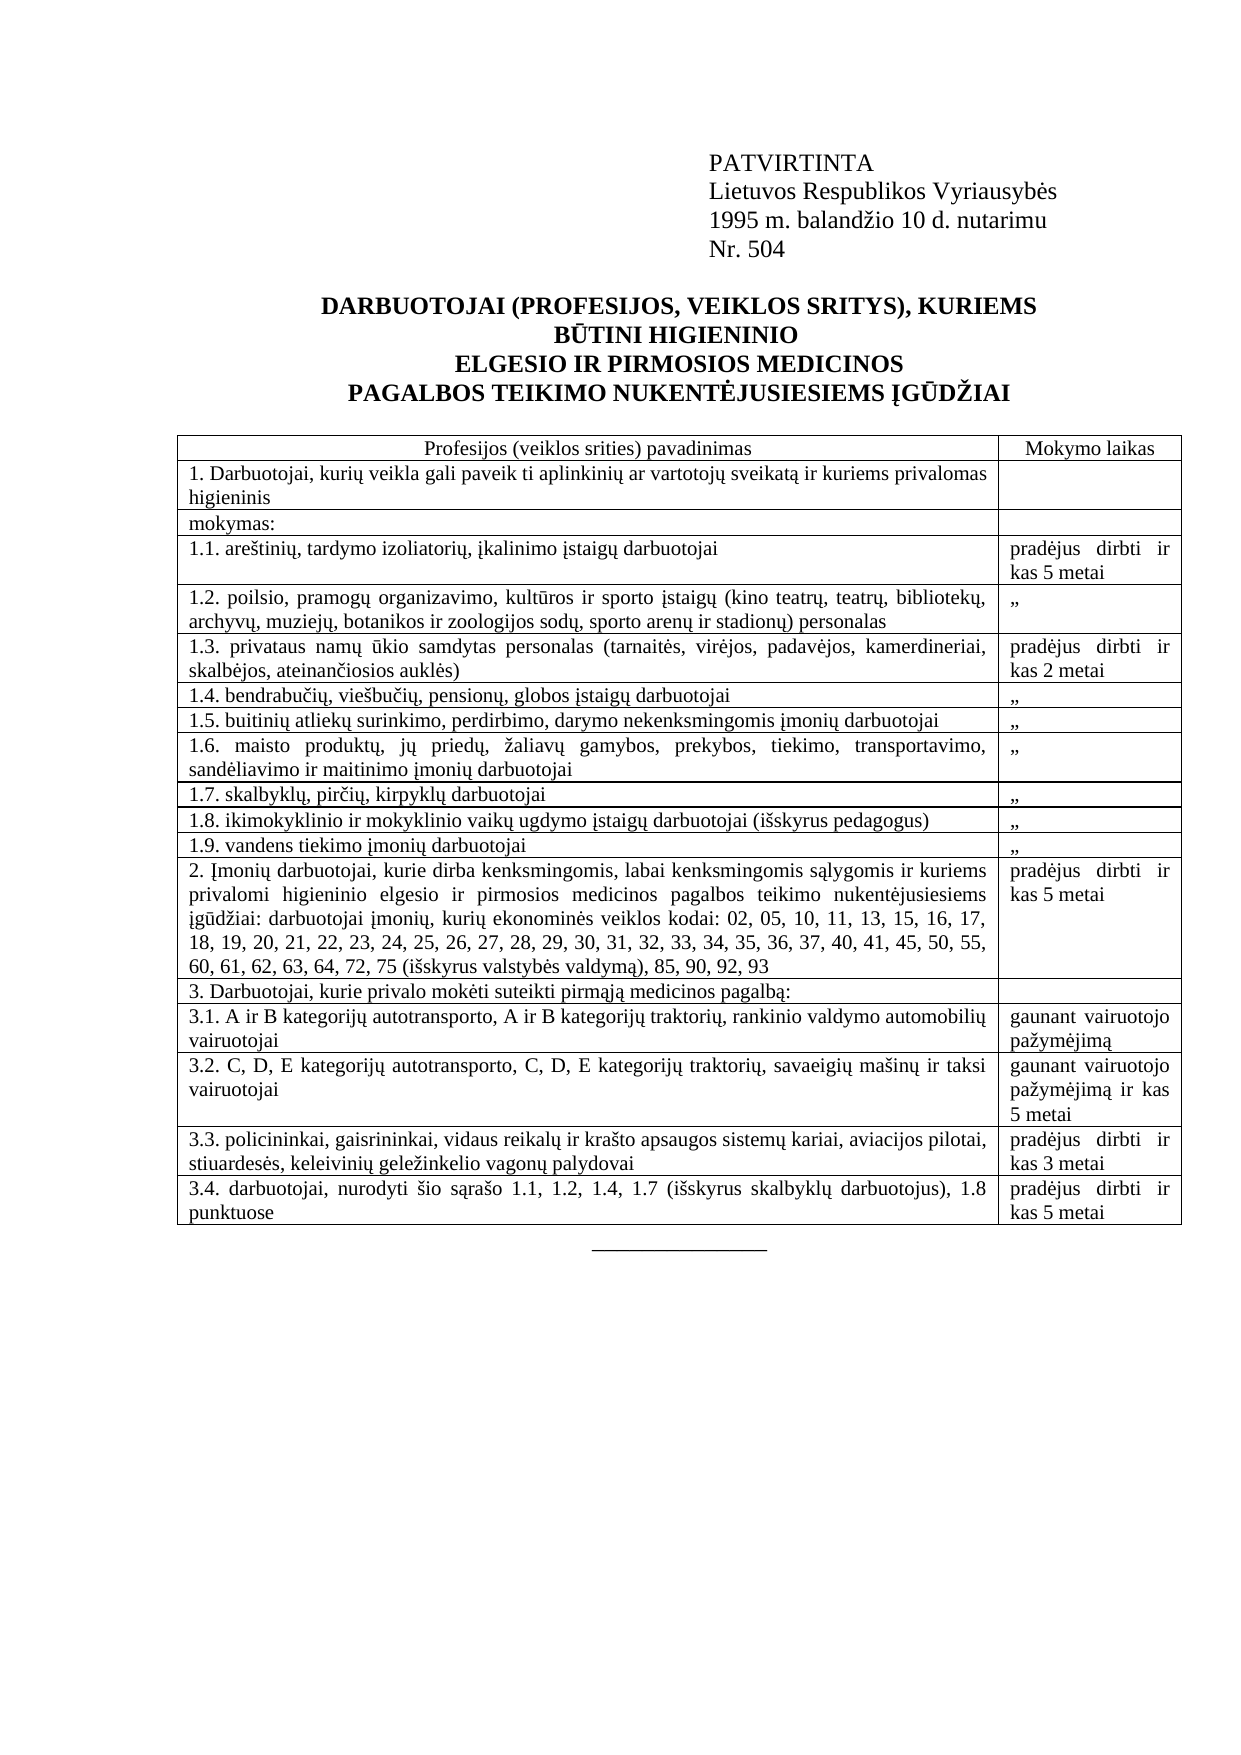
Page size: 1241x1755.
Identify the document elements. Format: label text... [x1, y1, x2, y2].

table_cell 1.4. bendrabučių, viešbučių, pensionų, globos įstaigų darbuotojai [178, 683, 998, 707]
table_cell 3.2. C, D, E kategorijų autotransporto, C, D, E kategorijų traktorių, savaeigių mašinų ir taksi vairuotojai [178, 1053, 998, 1126]
table_cell mokymas: [178, 510, 998, 534]
table_cell 1.7. skalbyklų, pirčių, kirpyklų darbuotojai [178, 783, 998, 806]
table_cell pradėjus dirbti ir kas 5 metai [999, 858, 1181, 978]
text PAGALBOS TEIKIMO NUKENTĖJUSIESIEMS ĮGŪDŽIAI [177, 378, 1181, 406]
table_cell „ [999, 585, 1181, 633]
table_cell 1.6. maisto produktų, jų priedų, žaliavų gamybos, prekybos, tiekimo, transportavimo, sandėliavimo ir maitinimo įmonių darbuotojai [178, 733, 998, 781]
table_cell 1.3. privataus namų ūkio samdytas personalas (tarnaitės, virėjos, padavėjos, kamerdineriai, skalbėjos, ateinančiosios auklės) [178, 634, 998, 682]
table_cell pradėjus dirbti ir kas 5 metai [999, 1176, 1181, 1224]
table_cell „ [999, 808, 1181, 832]
table_cell pradėjus dirbti ir kas 2 metai [999, 634, 1181, 682]
table_cell 1.9. vandens tiekimo įmonių darbuotojai [178, 833, 998, 857]
text 1995 m. balandžio 10 d. nutarimu [177, 205, 1181, 234]
table_cell „ [999, 783, 1181, 806]
text PATVIRTINTA [177, 148, 1181, 176]
text ______________ [177, 1225, 1181, 1254]
text Lietuvos Respublikos Vyriausybės [177, 176, 1181, 205]
table_cell pradėjus dirbti ir kas 3 metai [999, 1127, 1181, 1175]
table_cell „ [999, 683, 1181, 707]
table_cell 3.3. policininkai, gaisrininkai, vidaus reikalų ir krašto apsaugos sistemų kariai, aviacijos pilotai, stiuardesės, keleivinių geležinkelio vagonų palydovai [178, 1127, 998, 1175]
text Nr. 504 [177, 234, 1181, 263]
table_cell gaunant vairuotojo pažymėjimą ir kas 5 metai [999, 1053, 1181, 1126]
text BŪTINI HIGIENINIO [177, 320, 1181, 349]
table_cell 3.4. darbuotojai, nurodyti šio sąrašo 1.1, 1.2, 1.4, 1.7 (išskyrus skalbyklų darbuotojus), 1.8 punktuose [178, 1176, 998, 1224]
table_cell 1.5. buitinių atliekų surinkimo, perdirbimo, darymo nekenksmingomis įmonių darbuotojai [178, 708, 998, 732]
table_cell pradėjus dirbti ir kas 5 metai [999, 536, 1181, 584]
table_cell 1. Darbuotojai, kurių veikla gali paveik ti aplinkinių ar vartotojų sveikatą ir kuriems privalomas higieninis [178, 461, 998, 509]
table_cell 3.1. A ir B kategorijų autotransporto, A ir B kategorijų traktorių, rankinio valdymo automobilių vairuotojai [178, 1004, 998, 1052]
table_header Profesijos (veiklos srities) pavadinimas [178, 436, 998, 460]
table_cell 1.8. ikimokyklinio ir mokyklinio vaikų ugdymo įstaigų darbuotojai (išskyrus pedagogus) [178, 808, 998, 832]
table_cell 1.1. areštinių, tardymo izoliatorių, įkalinimo įstaigų darbuotojai [178, 536, 998, 584]
table_cell „ [999, 708, 1181, 732]
text DARBUOTOJAI (PROFESIJOS, VEIKLOS SRITYS), KURIEMS [177, 291, 1181, 320]
table_cell 2. Įmonių darbuotojai, kurie dirba kenksmingomis, labai kenksmingomis sąlygomis ir kuriems privalomi higieninio elgesio ir pirmosios medicinos pagalbos teikimo nukentėjusiesiems įgūdžiai: darbuotojai įmonių, kurių ekonominės veiklos kodai: 02, 05, 10, 11, 13, 15, 16, 17, 18, 19, 20, 21, 22, 23, 24, 25, 26, 27, 28, 29, 30, 31, 32, 33, 34, 35, 36, 37, 40, 41, 45, 50, 55, 60, 61, 62, 63, 64, 72, 75 (išskyrus valstybės valdymą), 85, 90, 92, 93 [178, 858, 998, 978]
text ELGESIO IR PIRMOSIOS MEDICINOS [177, 349, 1181, 378]
table_cell [999, 979, 1181, 1003]
table_cell „ [999, 833, 1181, 857]
table_cell 3. Darbuotojai, kurie privalo mokėti suteikti pirmąją medicinos pagalbą: [178, 979, 998, 1003]
table_cell „ [999, 733, 1181, 781]
table_cell gaunant vairuotojo pažymėjimą [999, 1004, 1181, 1052]
table_cell [999, 510, 1181, 534]
table_cell 1.2. poilsio, pramogų organizavimo, kultūros ir sporto įstaigų (kino teatrų, teatrų, bibliotekų, archyvų, muziejų, botanikos ir zoologijos sodų, sporto arenų ir stadionų) personalas [178, 585, 998, 633]
table_header Mokymo laikas [999, 436, 1181, 460]
table_cell [999, 461, 1181, 509]
